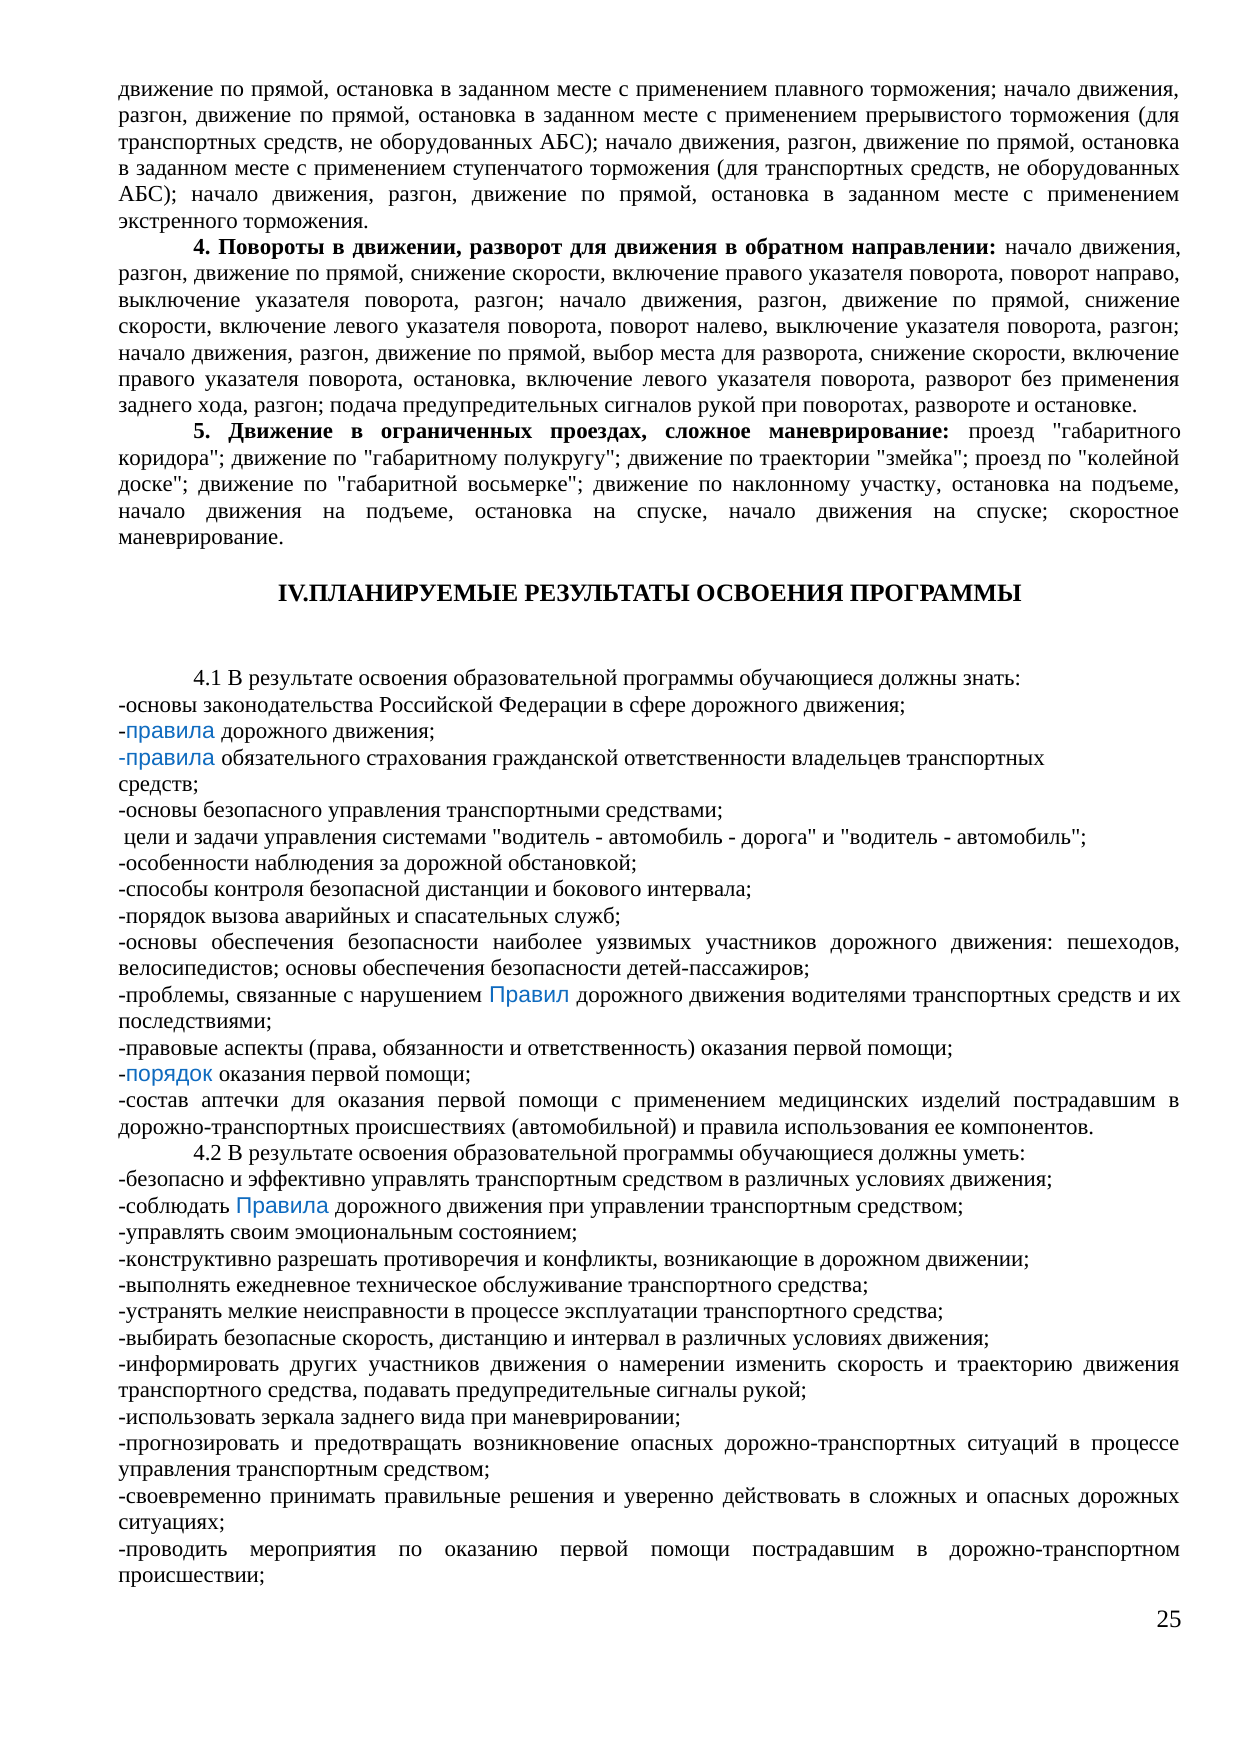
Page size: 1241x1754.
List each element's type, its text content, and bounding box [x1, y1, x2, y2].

text -основы обеспечения безопасности наиболее уязвимых участников дорожного движения: пешеходов, велосипедистов; основы обеспечения безопасности детей-пассажиров; [118, 928, 1181, 981]
text средств; [118, 770, 1181, 796]
text 4.2 В результате освоения образовательной программы обучающиеся должны уметь: [118, 1139, 1181, 1166]
text 4. Повороты в движении, разворот для движения в обратном направлении: начало движения, разгон, движение по прямой, снижение скорости, включение правого указателя поворота, поворот направо, выключение указателя поворота, разгон; начало движения, разгон, движение по прямой, снижение скорости, включение левого указателя поворота, поворот налево, выключение указателя поворота, разгон; начало движения, разгон, движение по прямой, выбор места для разворота, снижение скорости, включение правого указателя поворота, остановка, включение левого указателя поворота, разворот без применения заднего хода, разгон; подача предупредительных сигналов рукой при поворотах, развороте и остановке. [118, 233, 1181, 418]
text -порядок оказания первой помощи; [118, 1060, 1181, 1086]
title IV.ПЛАНИРУЕМЫЕ РЕЗУЛЬТАТЫ ОСВОЕНИЯ ПРОГРАММЫ [118, 578, 1181, 607]
text -прогнозировать и предотвращать возникновение опасных дорожно-транспортных ситуаций в процессе управления транспортным средством; [118, 1429, 1181, 1482]
text движение по прямой, остановка в заданном месте с применением плавного торможения; начало движения, разгон, движение по прямой, остановка в заданном месте с применением прерывистого торможения (для транспортных средств, не оборудованных АБС); начало движения, разгон, движение по прямой, остановка в заданном месте с применением ступенчатого торможения (для транспортных средств, не оборудованных АБС); начало движения, разгон, движение по прямой, остановка в заданном месте с применением экстренного торможения. [118, 75, 1181, 233]
text -управлять своим эмоциональным состоянием; [118, 1218, 1181, 1245]
text цели и задачи управления системами "водитель - автомобиль - дорога" и "водитель - автомобиль"; [118, 823, 1181, 849]
text -основы законодательства Российской Федерации в сфере дорожного движения; [118, 691, 1181, 717]
text -правила обязательного страхования гражданской ответственности владельцев транспортных [118, 743, 1181, 770]
text -проблемы, связанные с нарушением Правил дорожного движения водителями транспортных средств и их последствиями; [118, 981, 1181, 1034]
text -порядок вызова аварийных и спасательных служб; [118, 902, 1181, 928]
text -устранять мелкие неисправности в процессе эксплуатации транспортного средства; [118, 1297, 1181, 1324]
text -способы контроля безопасной дистанции и бокового интервала; [118, 875, 1181, 902]
text -информировать других участников движения о намерении изменить скорость и траекторию движения транспортного средства, подавать предупредительные сигналы рукой; [118, 1350, 1181, 1403]
text -соблюдать Правила дорожного движения при управлении транспортным средством; [118, 1192, 1181, 1218]
text -основы безопасного управления транспортными средствами; [118, 796, 1181, 823]
text 5. Движение в ограниченных проездах, сложное маневрирование: проезд "габаритного коридора"; движение по "габаритному полукругу"; движение по траектории "змейка"; проезд по "колейной доске"; движение по "габаритной восьмерке"; движение по наклонному участку, остановка на подъеме, начало движения на подъеме, остановка на спуске, начало движения на спуске; скоростное маневрирование. [118, 418, 1181, 549]
text -правовые аспекты (права, обязанности и ответственность) оказания первой помощи; [118, 1034, 1181, 1060]
text -конструктивно разрешать противоречия и конфликты, возникающие в дорожном движении; [118, 1245, 1181, 1271]
text -выполнять ежедневное техническое обслуживание транспортного средства; [118, 1271, 1181, 1297]
text 4.1 В результате освоения образовательной программы обучающиеся должны знать: [118, 664, 1181, 691]
text -особенности наблюдения за дорожной обстановкой; [118, 849, 1181, 875]
text -своевременно принимать правильные решения и уверенно действовать в сложных и опасных дорожных ситуациях; [118, 1482, 1181, 1534]
text -выбирать безопасные скорость, дистанцию и интервал в различных условиях движения; [118, 1324, 1181, 1350]
text -правила дорожного движения; [118, 717, 1181, 743]
text -проводить мероприятия по оказанию первой помощи пострадавшим в дорожно-транспортном происшествии; [118, 1534, 1181, 1587]
text -использовать зеркала заднего вида при маневрировании; [118, 1403, 1181, 1429]
text -безопасно и эффективно управлять транспортным средством в различных условиях движения; [118, 1166, 1181, 1192]
text -состав аптечки для оказания первой помощи с применением медицинских изделий пострадавшим в дорожно-транспортных происшествиях (автомобильной) и правила использования ее компонентов. [118, 1086, 1181, 1139]
